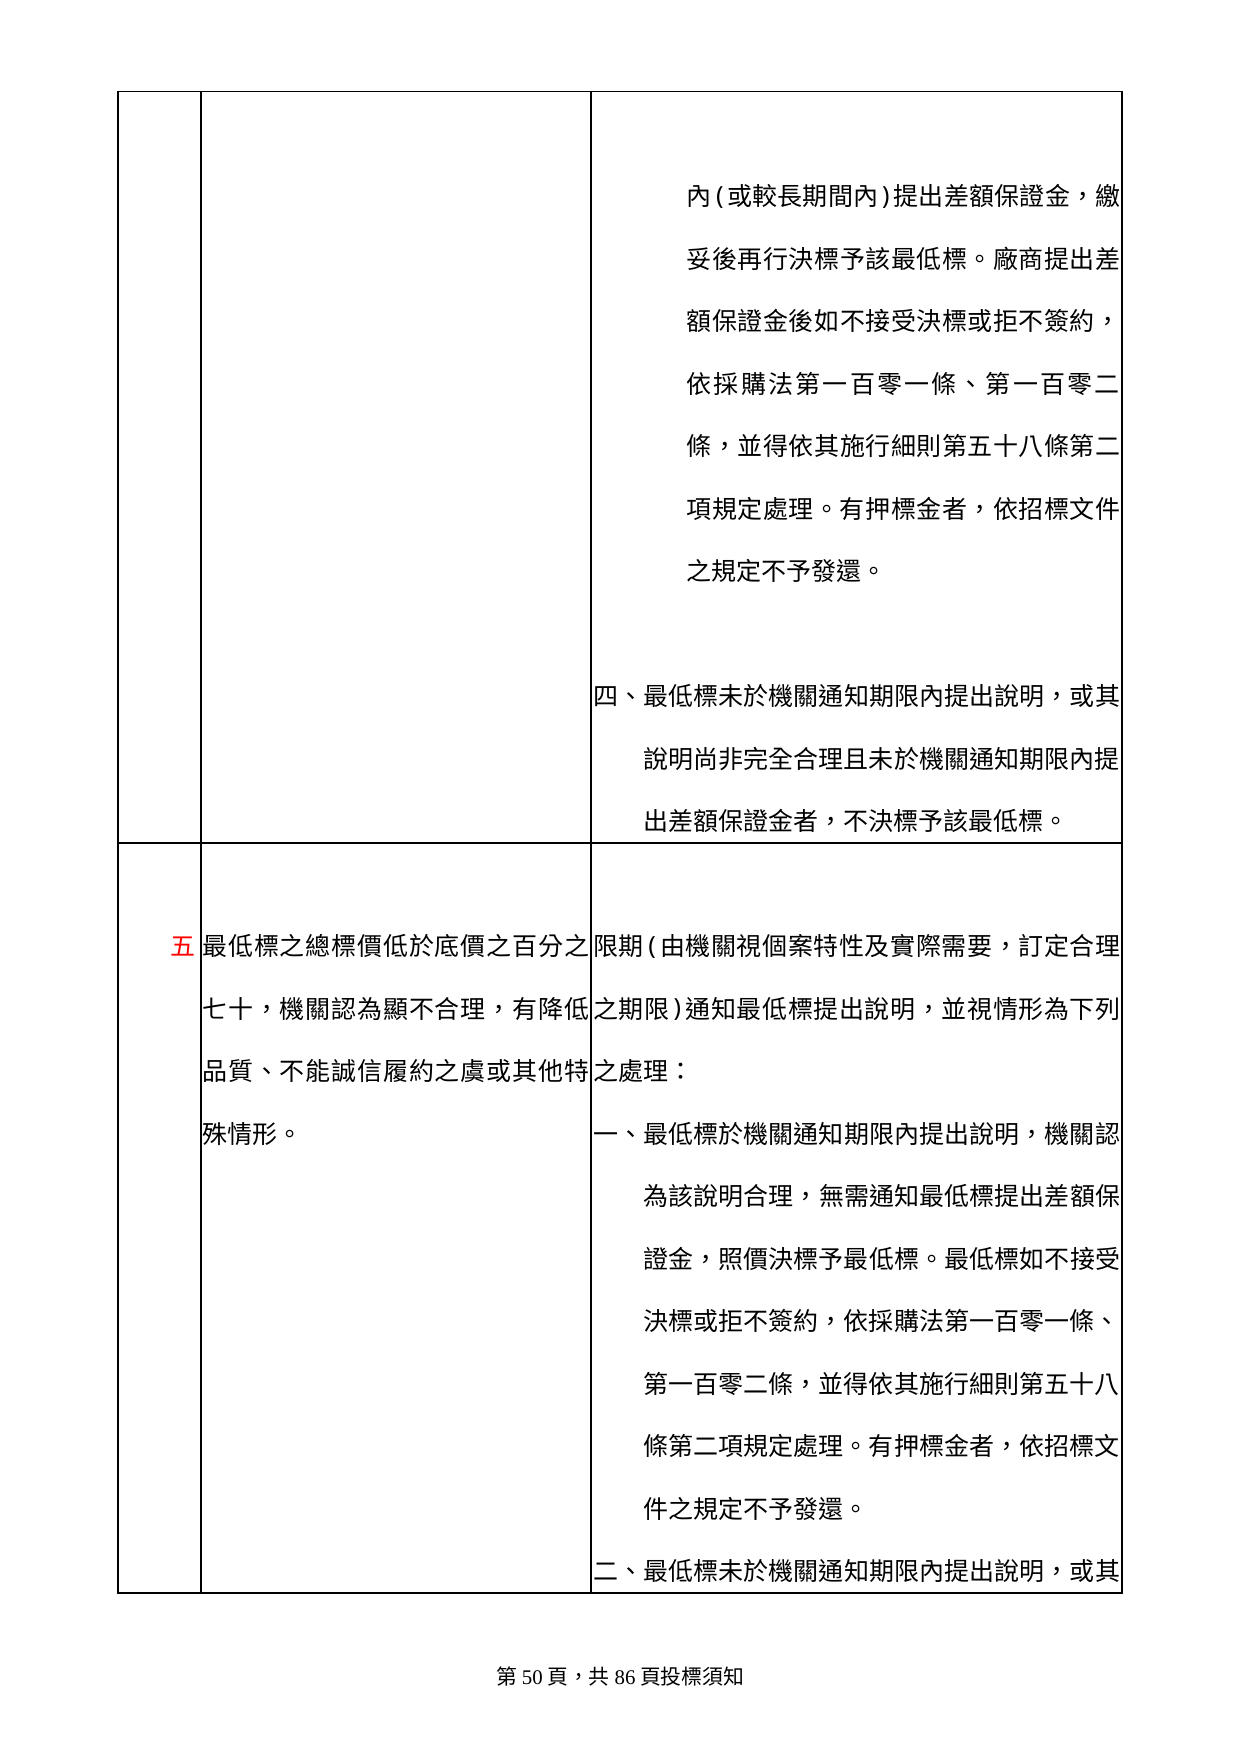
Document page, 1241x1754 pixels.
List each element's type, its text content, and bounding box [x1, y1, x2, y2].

table_cell 限期(由機關視個案特性及實際需要，訂定合理之期限)通知最低標提出說明，並視情形為下列之處理： 一、最低標於機關通知期限內提出說明，機關認為該說明合理，無需通知最低標提出差額保證金，照價決標予最低標。最低標如不接受決標或拒不簽約，依採購法第一百零一條、第一百零二條，並得依其施行細則第五十八條第二項規定處理。有押標金者，依招標文件之規定不予發還。 二、最低標未於機關通知期限內提出說明，或其 [592, 844, 1121, 1592]
table_cell 最低標之總標價低於底價之百分之七十，機關認為顯不合理，有降低品質、不能誠信履約之虞或其他特殊情形。 [202, 844, 590, 1592]
table_cell [202, 92, 590, 842]
table_cell 內(或較長期間內)提出差額保證金，繳妥後再行決標予該最低標。廠商提出差額保證金後如不接受決標或拒不簽約，依採購法第一百零一條、第一百零二條，並得依其施行細則第五十八條第二項規定處理。有押標金者，依招標文件之規定不予發還。 四、最低標未於機關通知期限內提出說明，或其說明尚非完全合理且未於機關通知期限內提出差額保證金者，不決標予該最低標。 [592, 92, 1121, 842]
table_cell [119, 92, 200, 842]
table_cell 五 [119, 844, 200, 1592]
